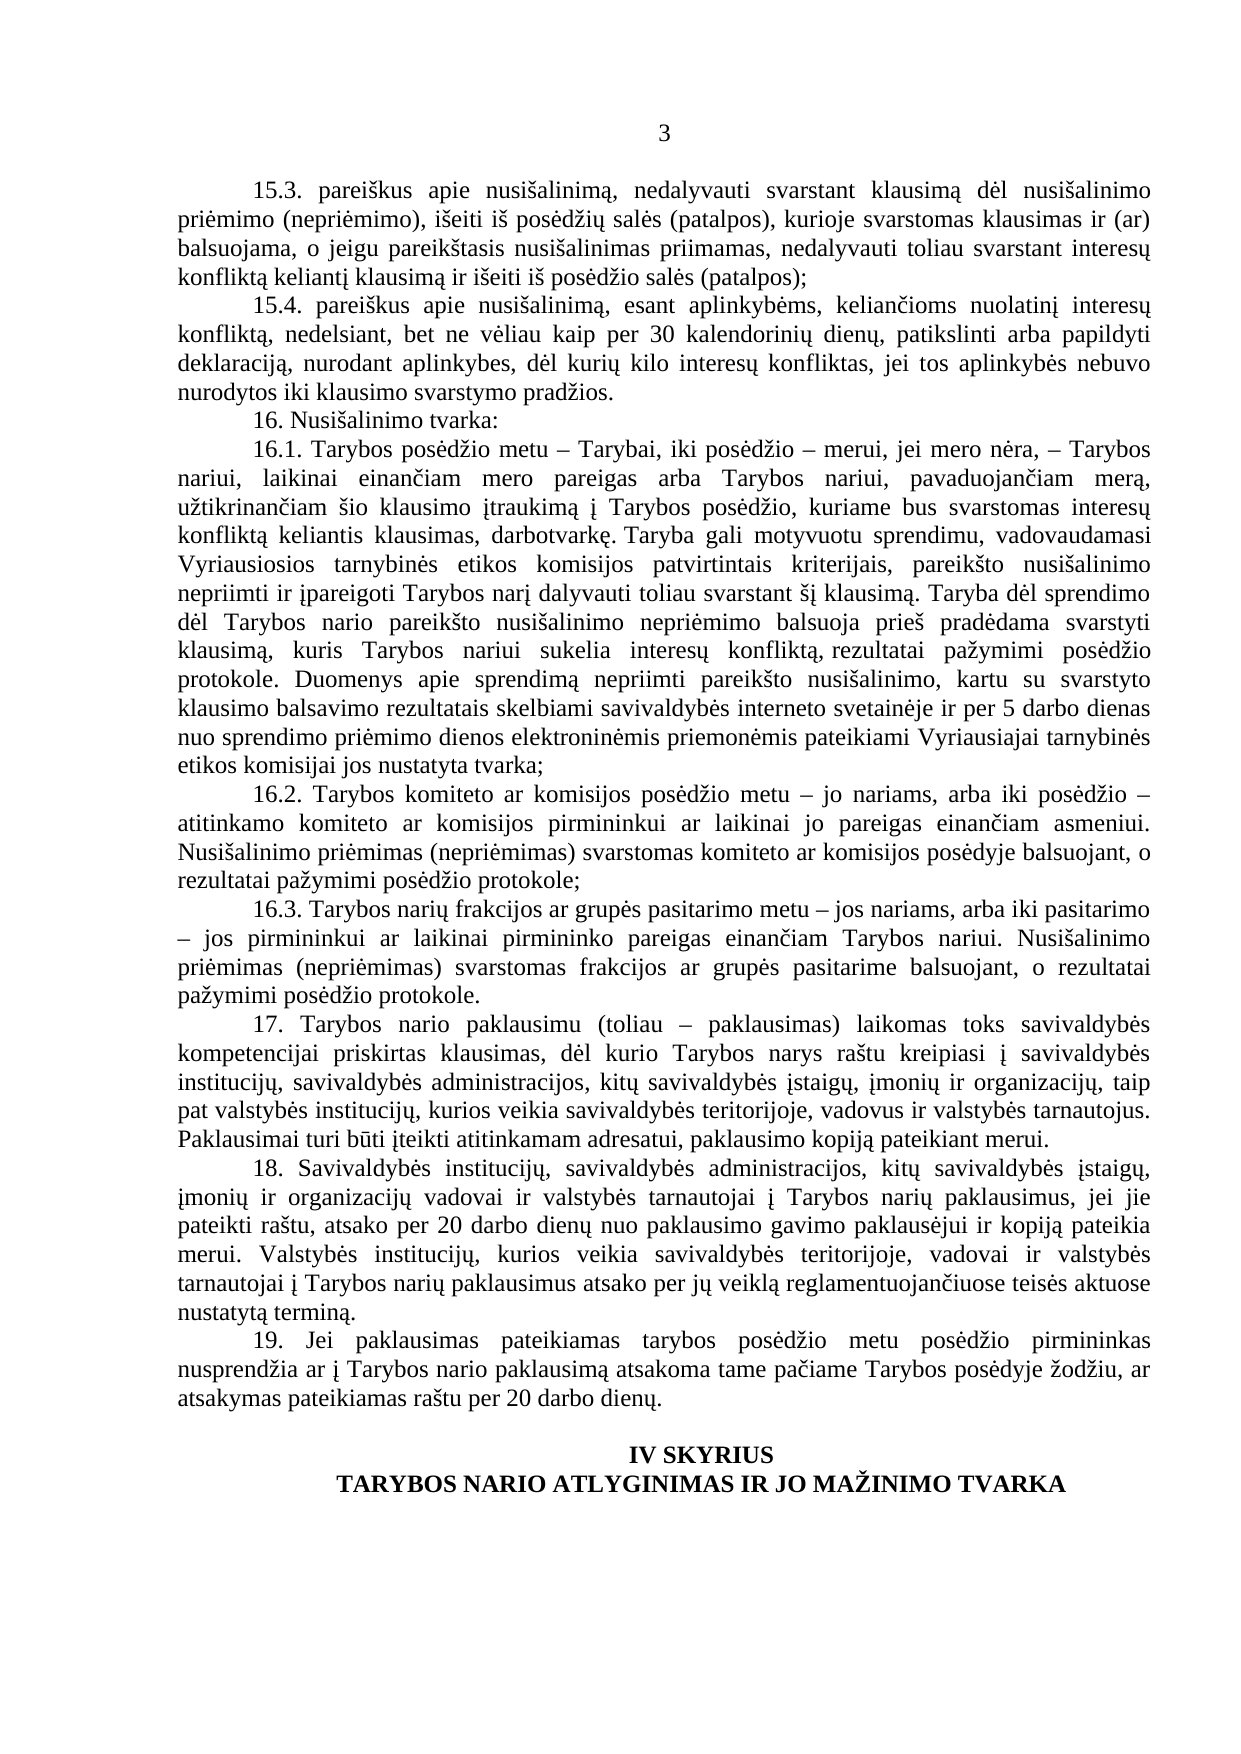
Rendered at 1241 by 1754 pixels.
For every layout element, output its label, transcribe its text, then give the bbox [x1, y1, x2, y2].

text 17. Tarybos nario paklausimu (toliau – paklausimas) laikomas toks savivaldybės kompetencijai priskirtas klausimas, dėl kurio Tarybos narys raštu kreipiasi į savivaldybės institucijų, savivaldybės administracijos, kitų savivaldybės įstaigų, įmonių ir organizacijų, taip pat valstybės institucijų, kurios veikia savivaldybės teritorijoje, vadovus ir valstybės tarnautojus. Paklausimai turi būti įteikti atitinkamam adresatui, paklausimo kopiją pateikiant merui. [177, 1009, 1152, 1153]
text 16.3. Tarybos narių frakcijos ar grupės pasitarimo metu – jos nariams, arba iki pasitarimo – jos pirmininkui ar laikinai pirmininko pareigas einančiam Tarybos nariui. Nusišalinimo priėmimas (nepriėmimas) svarstomas frakcijos ar grupės pasitarime balsuojant, o rezultatai pažymimi posėdžio protokole. [177, 894, 1152, 1009]
text 18. Savivaldybės institucijų, savivaldybės administracijos, kitų savivaldybės įstaigų, įmonių ir organizacijų vadovai ir valstybės tarnautojai į Tarybos narių paklausimus, jei jie pateikti raštu, atsako per 20 darbo dienų nuo paklausimo gavimo paklausėjui ir kopiją pateikia merui. Valstybės institucijų, kurios veikia savivaldybės teritorijoje, vadovai ir valstybės tarnautojai į Tarybos narių paklausimus atsako per jų veiklą reglamentuojančiuose teisės aktuose nustatytą terminą. [177, 1153, 1152, 1326]
text 15.3. pareiškus apie nusišalinimą, nedalyvauti svarstant klausimą dėl nusišalinimo priėmimo (nepriėmimo), išeiti iš posėdžių salės (patalpos), kurioje svarstomas klausimas ir (ar) balsuojama, o jeigu pareikštasis nusišalinimas priimamas, nedalyvauti toliau svarstant interesų konfliktą keliantį klausimą ir išeiti iš posėdžio salės (patalpos); [177, 176, 1152, 291]
text 16.1. Tarybos posėdžio metu – Tarybai, iki posėdžio – merui, jei mero nėra, – Tarybos nariui, laikinai einančiam mero pareigas arba Tarybos nariui, pavaduojančiam merą, užtikrinančiam šio klausimo įtraukimą į Tarybos posėdžio, kuriame bus svarstomas interesų konfliktą keliantis klausimas, darbotvarkę. Taryba gali motyvuotu sprendimu, vadovaudamasi Vyriausiosios tarnybinės etikos komisijos patvirtintais kriterijais, pareikšto nusišalinimo nepriimti ir įpareigoti Tarybos narį dalyvauti toliau svarstant šį klausimą. Taryba dėl sprendimo dėl Tarybos nario pareikšto nusišalinimo nepriėmimo balsuoja prieš pradėdama svarstyti klausimą, kuris Tarybos nariui sukelia interesų konfliktą, rezultatai pažymimi posėdžio protokole. Duomenys apie sprendimą nepriimti pareikšto nusišalinimo, kartu su svarstyto klausimo balsavimo rezultatais skelbiami savivaldybės interneto svetainėje ir per 5 darbo dienas nuo sprendimo priėmimo dienos elektroninėmis priemonėmis pateikiami Vyriausiajai tarnybinės etikos komisijai jos nustatyta tvarka; [177, 434, 1152, 779]
text IV SKYRIUS [177, 1441, 1152, 1469]
text TARYBOS NARIO ATLYGINIMAS IR JO MAŽINIMO TVARKA [177, 1469, 1152, 1498]
text 19. Jei paklausimas pateikiamas tarybos posėdžio metu posėdžio pirmininkas nusprendžia ar į Tarybos nario paklausimą atsakoma tame pačiame Tarybos posėdyje žodžiu, ar atsakymas pateikiamas raštu per 20 darbo dienų. [177, 1326, 1152, 1412]
text 16.2. Tarybos komiteto ar komisijos posėdžio metu – jo nariams, arba iki posėdžio – atitinkamo komiteto ar komisijos pirmininkui ar laikinai jo pareigas einančiam asmeniui. Nusišalinimo priėmimas (nepriėmimas) svarstomas komiteto ar komisijos posėdyje balsuojant, o rezultatai pažymimi posėdžio protokole; [177, 779, 1152, 894]
text 15.4. pareiškus apie nusišalinimą, esant aplinkybėms, keliančioms nuolatinį interesų konfliktą, nedelsiant, bet ne vėliau kaip per 30 kalendorinių dienų, patikslinti arba papildyti deklaraciją, nurodant aplinkybes, dėl kurių kilo interesų konfliktas, jei tos aplinkybės nebuvo nurodytos iki klausimo svarstymo pradžios. [177, 291, 1152, 406]
text 16. Nusišalinimo tvarka: [177, 406, 1152, 434]
